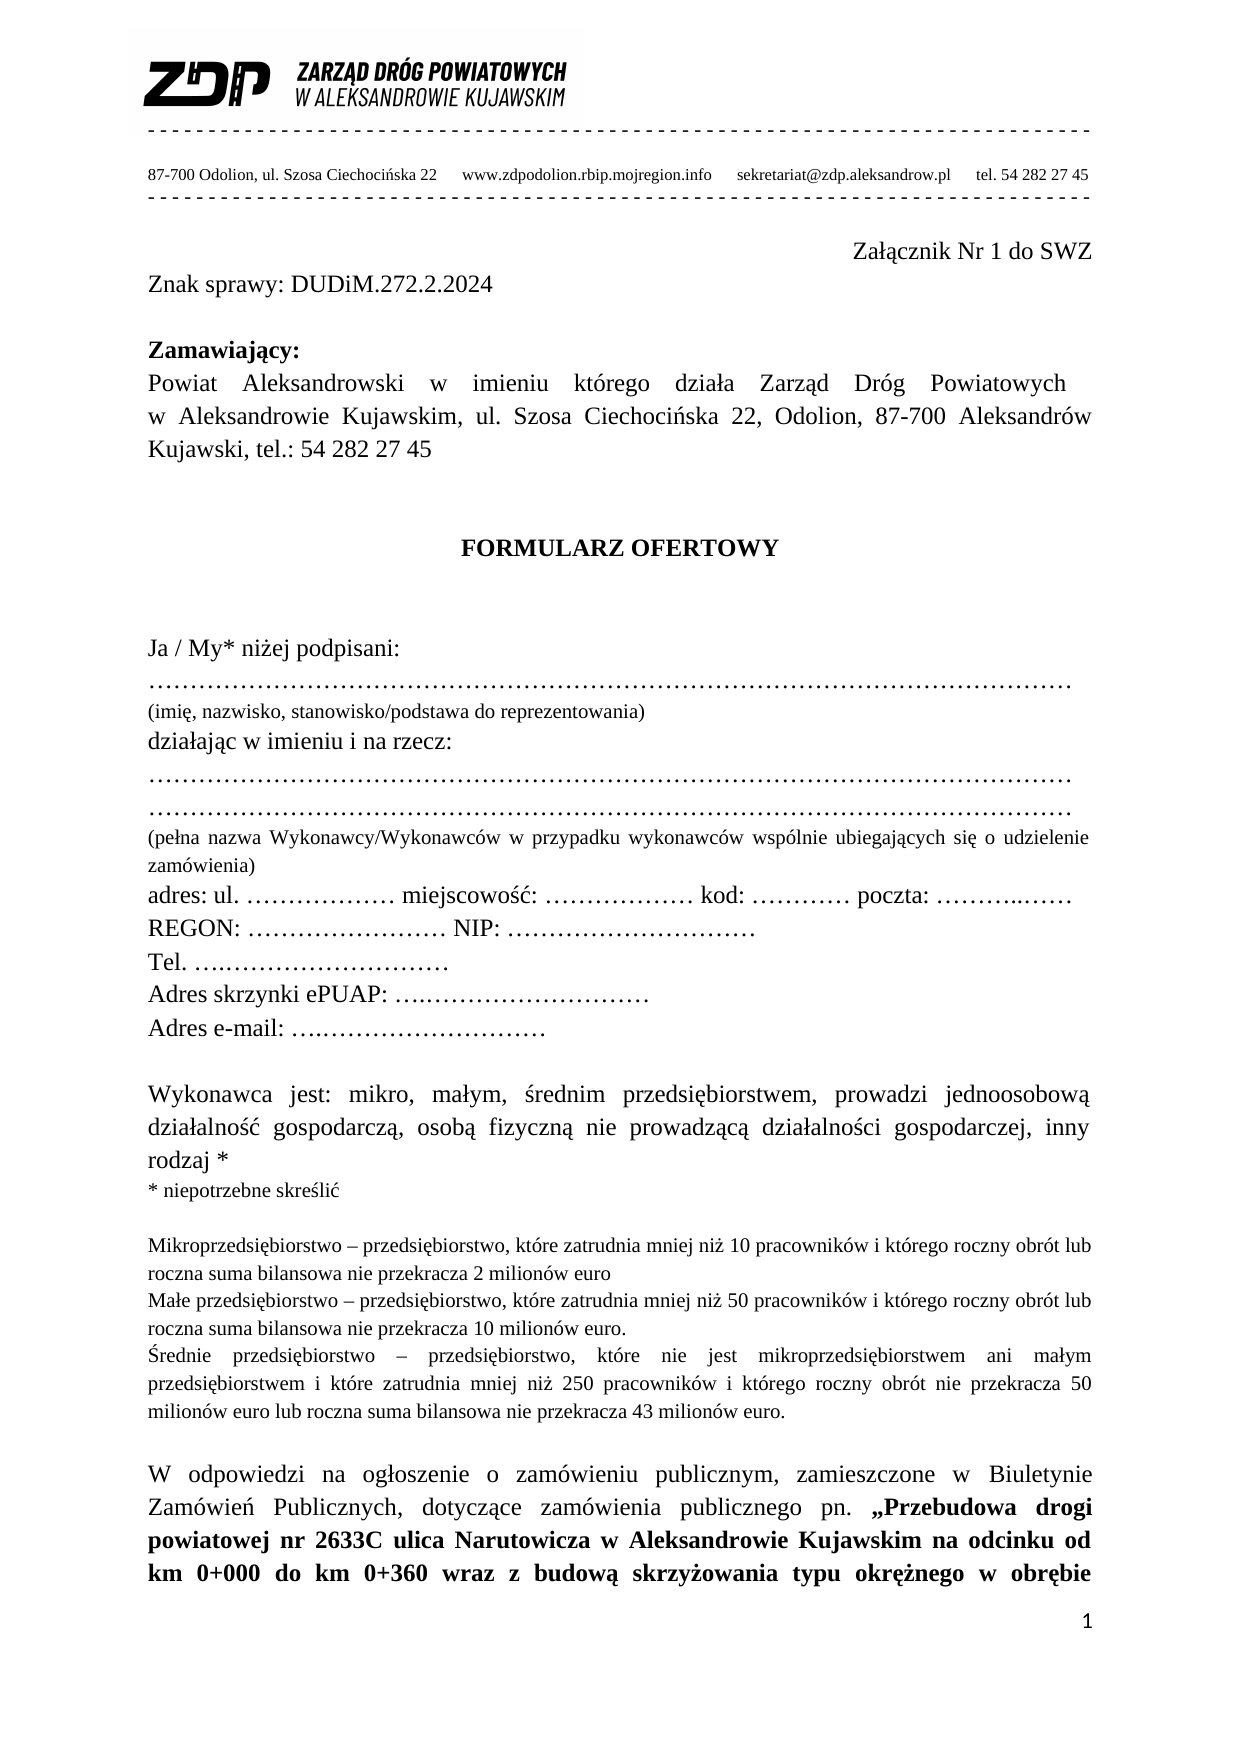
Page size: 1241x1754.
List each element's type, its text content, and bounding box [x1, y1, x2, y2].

text Zamawiający: [148, 335, 1093, 364]
text ………………………………………………………………………………………………… [148, 792, 1090, 821]
subtitle FORMULARZ OFERTOWY [148, 533, 1093, 562]
text ………………………………………………………………………………………………… [148, 759, 1090, 788]
text (imię, nazwisko, stanowisko/podstawa do reprezentowania) [148, 699, 1090, 723]
text Wykonawca jest: mikro, małym, średnim przedsiębiorstwem, prowadzi jednoosobową działalność gospodarczą, osobą fizyczną nie prowadzącą działalności gospodarczej, inny rodzaj * [148, 1079, 1090, 1173]
text działając w imieniu i na rzecz: [148, 726, 1090, 755]
text W odpowiedzi na ogłoszenie o zamówieniu publicznym, zamieszczone w Biuletynie Zamówień Publicznych, dotyczące zamówienia publicznego pn. „Przebudowa drogi powiatowej nr 2633C ulica Narutowicza w Aleksandrowie Kujawskim na odcinku od km 0+000 do km 0+360 wraz z budową skrzyżowania typu okrężnego w obrębie [148, 1459, 1093, 1587]
text (pełna nazwa Wykonawcy/Wykonawców w przypadku wykonawców wspólnie ubiegających się o udzielenie zamówienia) [148, 825, 1090, 877]
text Adres skrzynki ePUAP: ….……………………… [148, 979, 1090, 1008]
text Mikroprzedsiębiorstwo – przedsiębiorstwo, które zatrudnia mniej niż 10 pracowników i którego roczny obrót lub roczna suma bilansowa nie przekracza 2 milionów euro [148, 1233, 1093, 1284]
text Znak sprawy: DUDiM.272.2.2024 [148, 269, 1093, 298]
text Ja / My* niżej podpisani: [148, 633, 1090, 661]
text Średnie przedsiębiorstwo – przedsiębiorstwo, które nie jest mikroprzedsiębiorstwem ani małym przedsiębiorstwem i które zatrudnia mniej niż 250 pracowników i którego roczny obrót nie przekracza 50 milionów euro lub roczna suma bilansowa nie przekracza 43 milionów euro. [148, 1343, 1093, 1423]
text Adres e-mail: ….……………………… [148, 1013, 1090, 1041]
text Małe przedsiębiorstwo – przedsiębiorstwo, które zatrudnia mniej niż 50 pracowników i którego roczny obrót lub roczna suma bilansowa nie przekracza 10 milionów euro. [148, 1288, 1093, 1340]
subtitle Załącznik Nr 1 do SWZ [148, 236, 1093, 265]
text ………………………………………………………………………………………………… [148, 666, 1090, 694]
text Powiat Aleksandrowski w imieniu którego działa Zarząd Dróg Powiatowych w Aleksandrowie Kujawskim, ul. Szosa Ciechocińska 22, Odolion, 87-700 Aleksandrów Kujawski, tel.: 54 282 27 45 [148, 368, 1093, 463]
text * niepotrzebne skreślić [148, 1178, 1093, 1202]
text Tel. ….……………………… [148, 947, 1090, 975]
text REGON: …………………… NIP: ………………………… [148, 913, 1090, 942]
text adres: ul. ……………… miejscowość: ……………… kod: ………… poczta: ………..…… [148, 881, 1090, 909]
